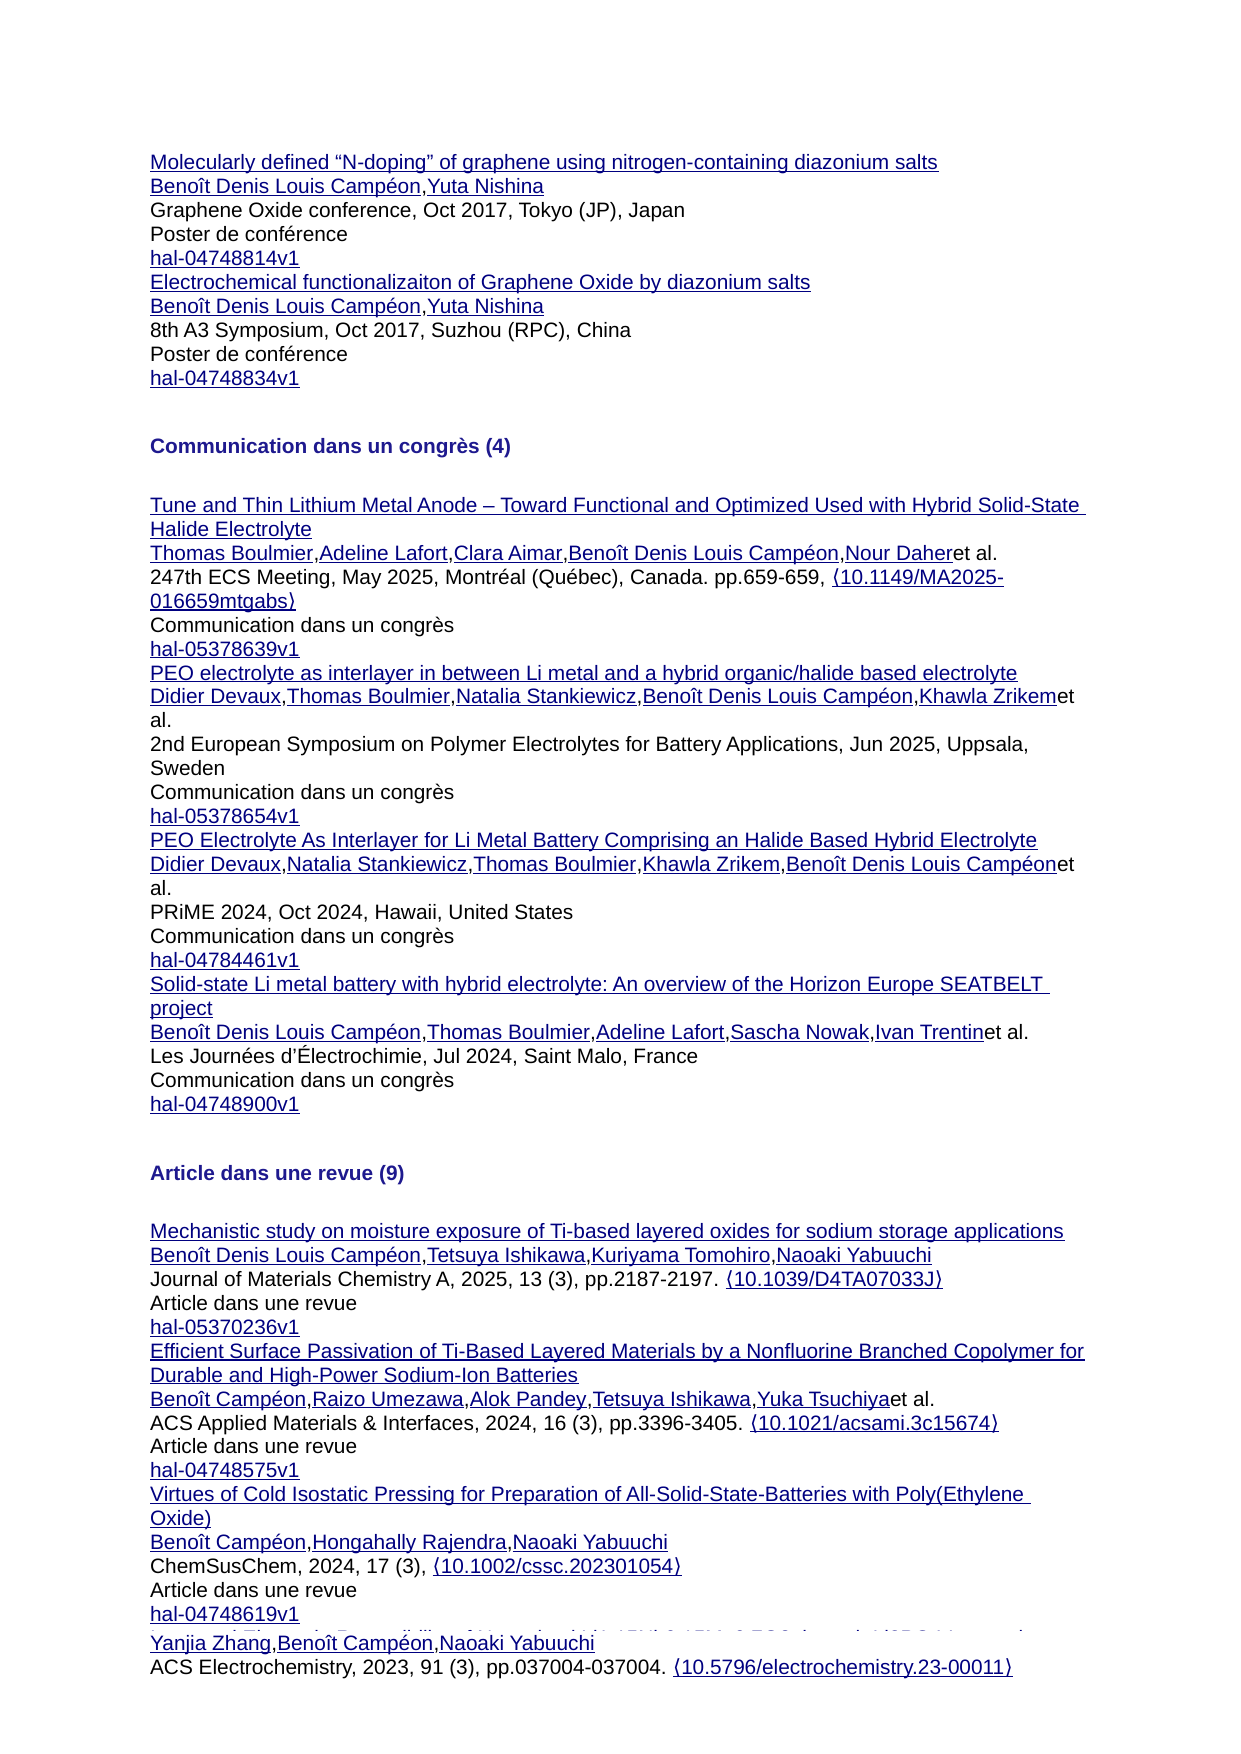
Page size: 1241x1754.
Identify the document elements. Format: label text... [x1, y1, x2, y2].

subtitle Communication dans un congrès (4) [150, 434, 1090, 458]
table_cell Molecularly defined “N-doping” of graphene using nitrogen-containing diazonium salts Benoît Denis Louis Campéon,Yuta Nishina Graphene Oxide conference, Oct 2017, Tokyo (JP), Japan Poster de conférence hal-04748814v1 [150, 150, 1090, 270]
table_cell Electrochemical functionalizaiton of Graphene Oxide by diazonium salts Benoît Denis Louis Campéon,Yuta Nishina 8th A3 Symposium, Oct 2017, Suzhou (RPC), China Poster de conférence hal-04748834v1 [150, 270, 1090, 389]
table_cell Improved Electrode Reversibility of Nanosized Li1.15Nb0.15Mn0.7O2 through Li3PO4 Integration Yanjia Zhang,Benoît Campéon,Naoaki Yabuuchi ACS Electrochemistry, 2023, 91 (3), pp.037004-037004. ⟨10.5796/electrochemistry.23-00011⟩ [150, 1626, 1090, 1679]
table_header Tune and Thin Lithium Metal Anode – Toward Functional and Optimized Used with Hybrid Solid-State Halide Electrolyte Thomas Boulmier,Adeline Lafort,Clara Aimar,Benoît Denis Louis Campéon,Nour Daheret al. 247th ECS Meeting, May 2025, Montréal (Québec), Canada. pp.659-659, ⟨10.1149/MA2025-016659mtgabs⟩ Communication dans un congrès hal-05378639v1 [150, 493, 1090, 660]
table_cell PEO electrolyte as interlayer in between Li metal and a hybrid organic/halide based electrolyte Didier Devaux,Thomas Boulmier,Natalia Stankiewicz,Benoît Denis Louis Campéon,Khawla Zrikemet al. 2nd European Symposium on Polymer Electrolytes for Battery Applications, Jun 2025, Uppsala, Sweden Communication dans un congrès hal-05378654v1 [150, 660, 1090, 828]
table_header Mechanistic study on moisture exposure of Ti-based layered oxides for sodium storage applications Benoît Denis Louis Campéon,Tetsuya Ishikawa,Kuriyama Tomohiro,Naoaki Yabuuchi Journal of Materials Chemistry A, 2025, 13 (3), pp.2187-2197. ⟨10.1039/D4TA07033J⟩ Article dans une revue hal-05370236v1 [150, 1219, 1090, 1338]
subtitle Article dans une revue (9) [150, 1160, 1090, 1184]
table_cell Efficient Surface Passivation of Ti-Based Layered Materials by a Nonfluorine Branched Copolymer for Durable and High-Power Sodium-Ion Batteries Benoît Campéon,Raizo Umezawa,Alok Pandey,Tetsuya Ishikawa,Yuka Tsuchiyaet al. ACS Applied Materials & Interfaces, 2024, 16 (3), pp.3396-3405. ⟨10.1021/acsami.3c15674⟩ Article dans une revue hal-04748575v1 [150, 1339, 1090, 1482]
table_cell PEO Electrolyte As Interlayer for Li Metal Battery Comprising an Halide Based Hybrid Electrolyte Didier Devaux,Natalia Stankiewicz,Thomas Boulmier,Khawla Zrikem,Benoît Denis Louis Campéonet al. PRiME 2024, Oct 2024, Hawaii, United States Communication dans un congrès hal-04784461v1 [150, 828, 1090, 972]
table_cell Solid-state Li metal battery with hybrid electrolyte: An overview of the Horizon Europe SEATBELT project Benoît Denis Louis Campéon,Thomas Boulmier,Adeline Lafort,Sascha Nowak,Ivan Trentinet al. Les Journées d’Électrochimie, Jul 2024, Saint Malo, France Communication dans un congrès hal-04748900v1 [150, 972, 1090, 1116]
table_cell Virtues of Cold Isostatic Pressing for Preparation of All‐Solid‐State‐Batteries with Poly(Ethylene Oxide) Benoît Campéon,Hongahally Rajendra,Naoaki Yabuuchi ChemSusChem, 2024, 17 (3), ⟨10.1002/cssc.202301054⟩ Article dans une revue hal-04748619v1 [150, 1482, 1090, 1626]
